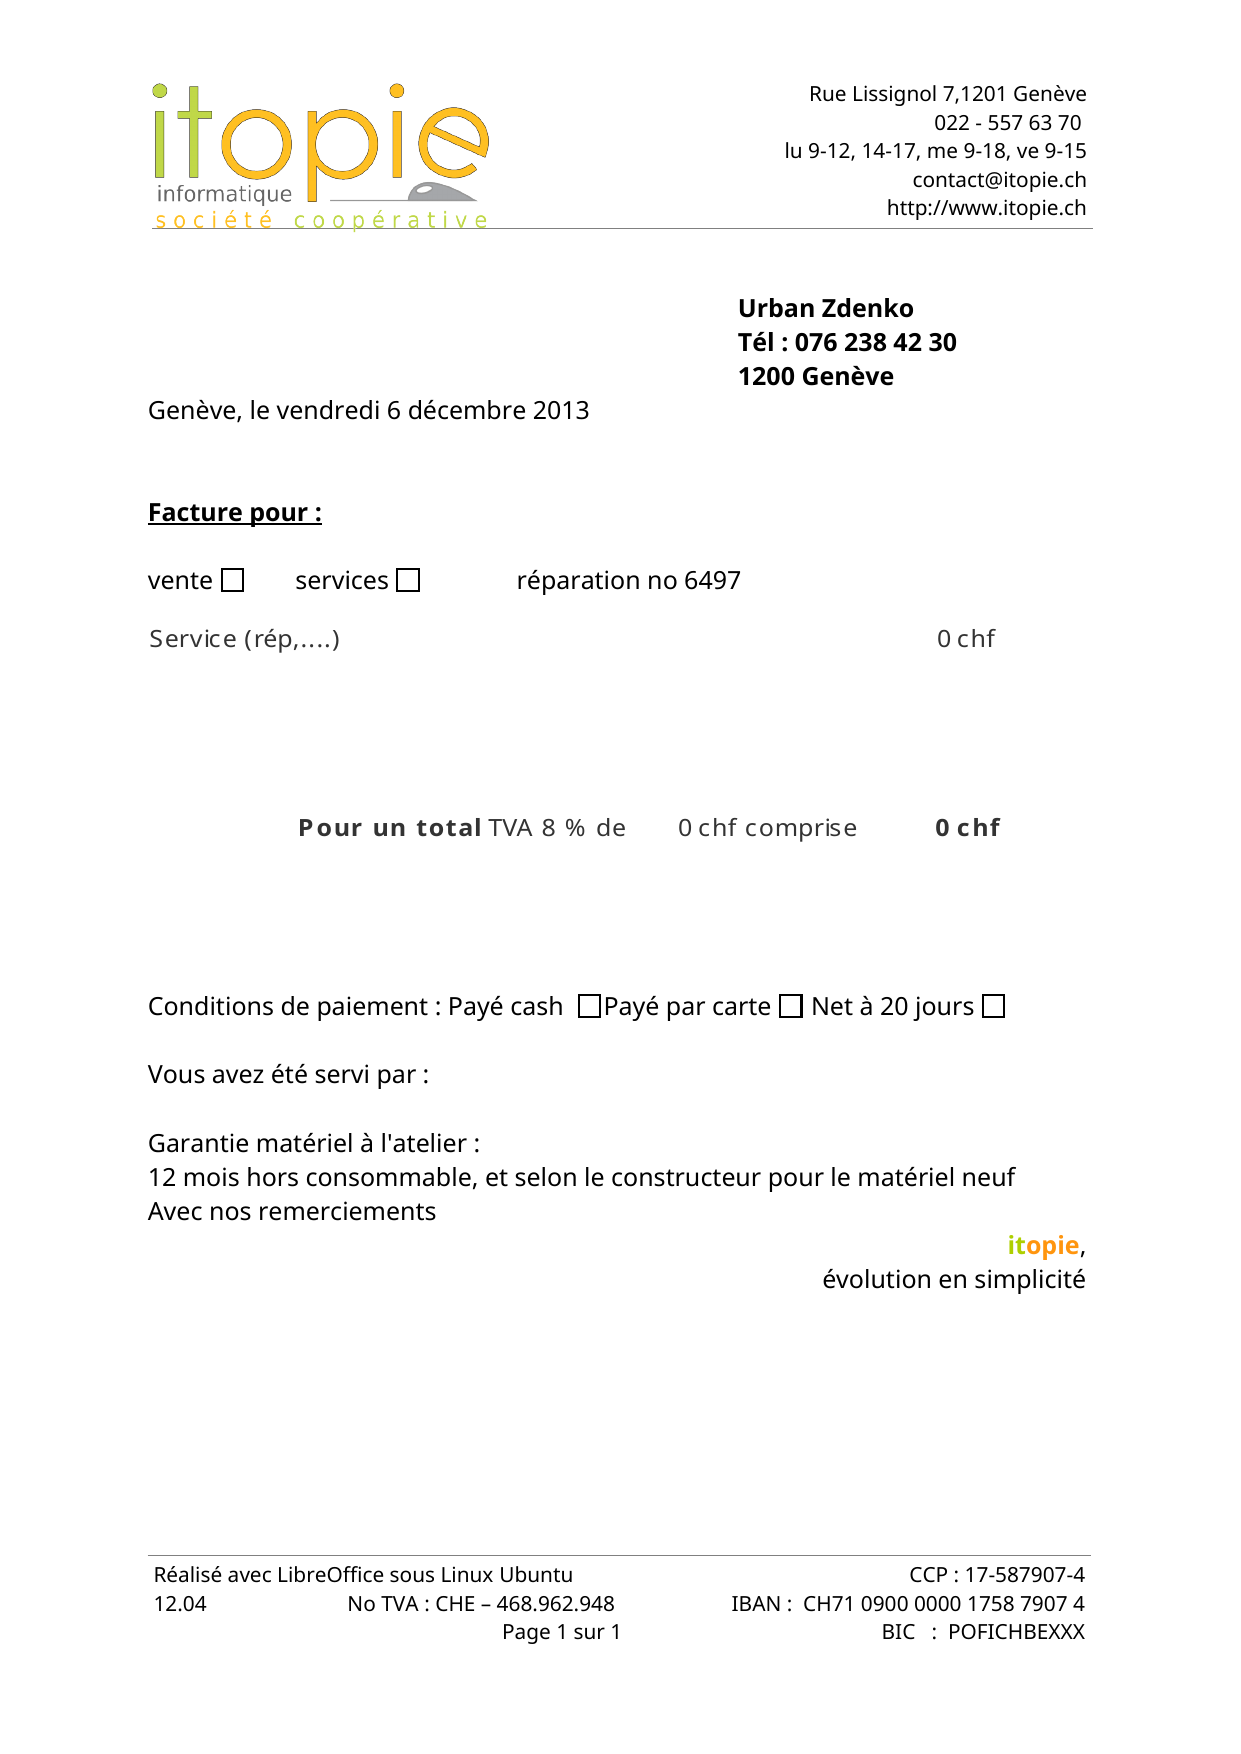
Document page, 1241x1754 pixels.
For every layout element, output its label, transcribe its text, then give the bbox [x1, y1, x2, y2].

text Vous avez été servi par : [148, 1057, 1093, 1091]
text Genève, le vendredi 6 décembre 2013 [148, 392, 1093, 427]
text Conditions de paiement : Payé cash Payé par carte Net à 20 jours [148, 989, 1093, 1023]
text 1200 Genève [148, 358, 1093, 392]
text Urban Zdenko [148, 290, 1093, 324]
text vente services réparation no 6497 [148, 563, 1093, 597]
text Tél : 076 238 42 30 [148, 324, 1093, 358]
picture [138, 72, 500, 244]
text itopie, [148, 1227, 1093, 1262]
text 12 mois hors consommable, et selon le constructeur pour le matériel neuf [148, 1159, 1093, 1193]
text Avec nos remerciements [148, 1193, 1093, 1227]
text Garantie matériel à l'atelier : [148, 1125, 1093, 1159]
text évolution en simplicité [148, 1262, 1093, 1296]
text Facture pour : [148, 495, 1093, 529]
